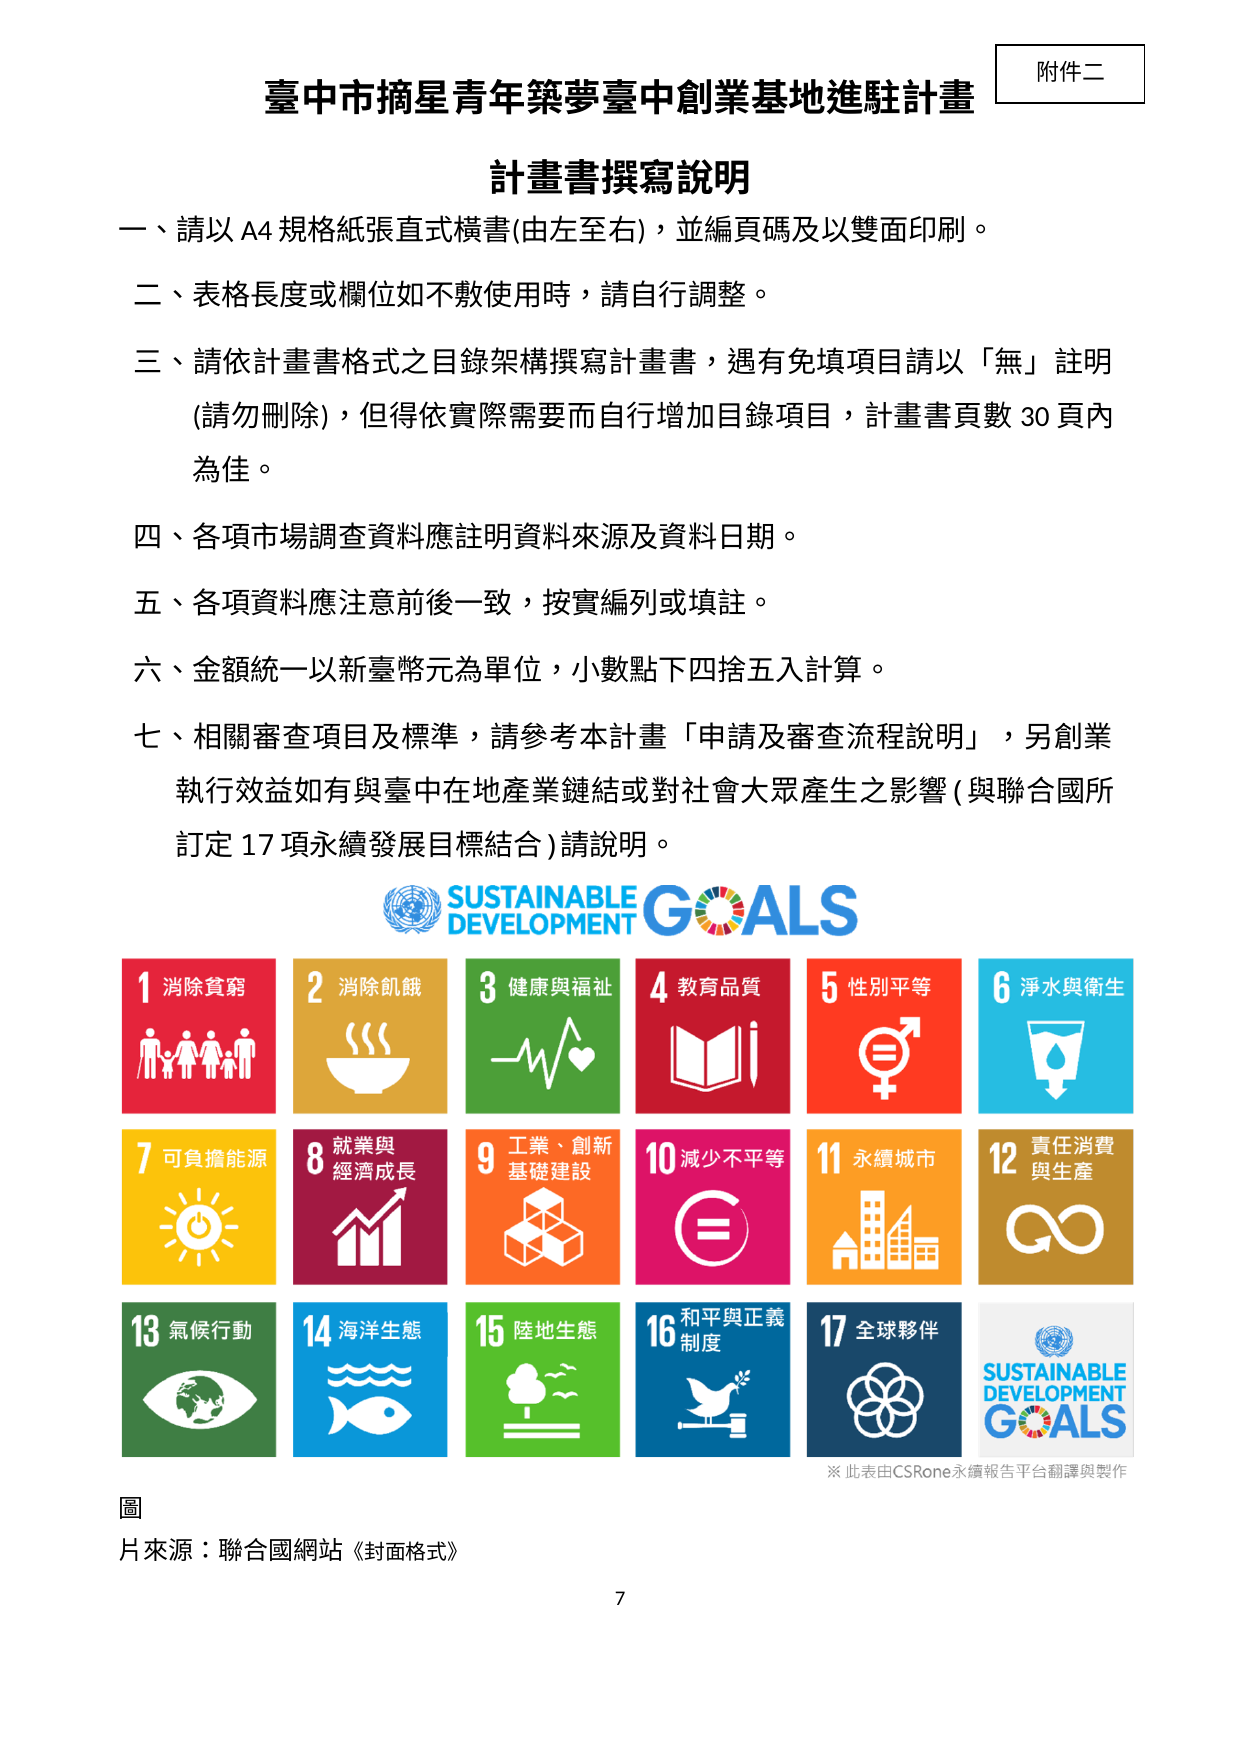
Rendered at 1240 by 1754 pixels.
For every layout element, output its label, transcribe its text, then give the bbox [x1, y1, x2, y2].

text 五、各項資料應注意前後一致，按實編列或填註。 [134, 570, 1115, 624]
text 臺中市摘星青年築夢臺中創業基地進駐計畫 [997, 46, 1144, 102]
text 四、各項市場調查資料應註明資料來源及資料日期。 [134, 504, 1115, 558]
text 三、請依計畫書格式之目錄架構撰寫計畫書，遇有免填項目請以「無」註明(請勿刪除)，但得依實際需要而自行增加目錄項目，計畫書頁數30頁內為佳。 [134, 329, 1115, 491]
text 計畫書撰寫說明 [118, 147, 1121, 202]
text 圖片來源：聯合國網站《封面格式》 [118, 879, 1121, 1567]
text 六、金額統一以新臺幣元為單位，小數點下四捨五入計算。 [134, 637, 1115, 691]
text 附件二 [1012, 53, 1129, 87]
text 七、相關審查項目及標準，請參考本計畫「申請及審查流程說明」，另創業執行效益如有與臺中在地產業鏈結或對社會大眾產生之影響(與聯合國所訂定17項永續發展目標結合)請說明。 [134, 704, 1115, 866]
text 二、表格長度或欄位如不敷使用時，請自行調整。 [134, 262, 1115, 316]
text 一、請以A4規格紙張直式橫書(由左至右)，並編頁碼及以雙面印刷。 [118, 202, 1115, 249]
text 臺中市摘星青年築夢臺中創業基地進駐計畫 [118, 68, 1121, 122]
